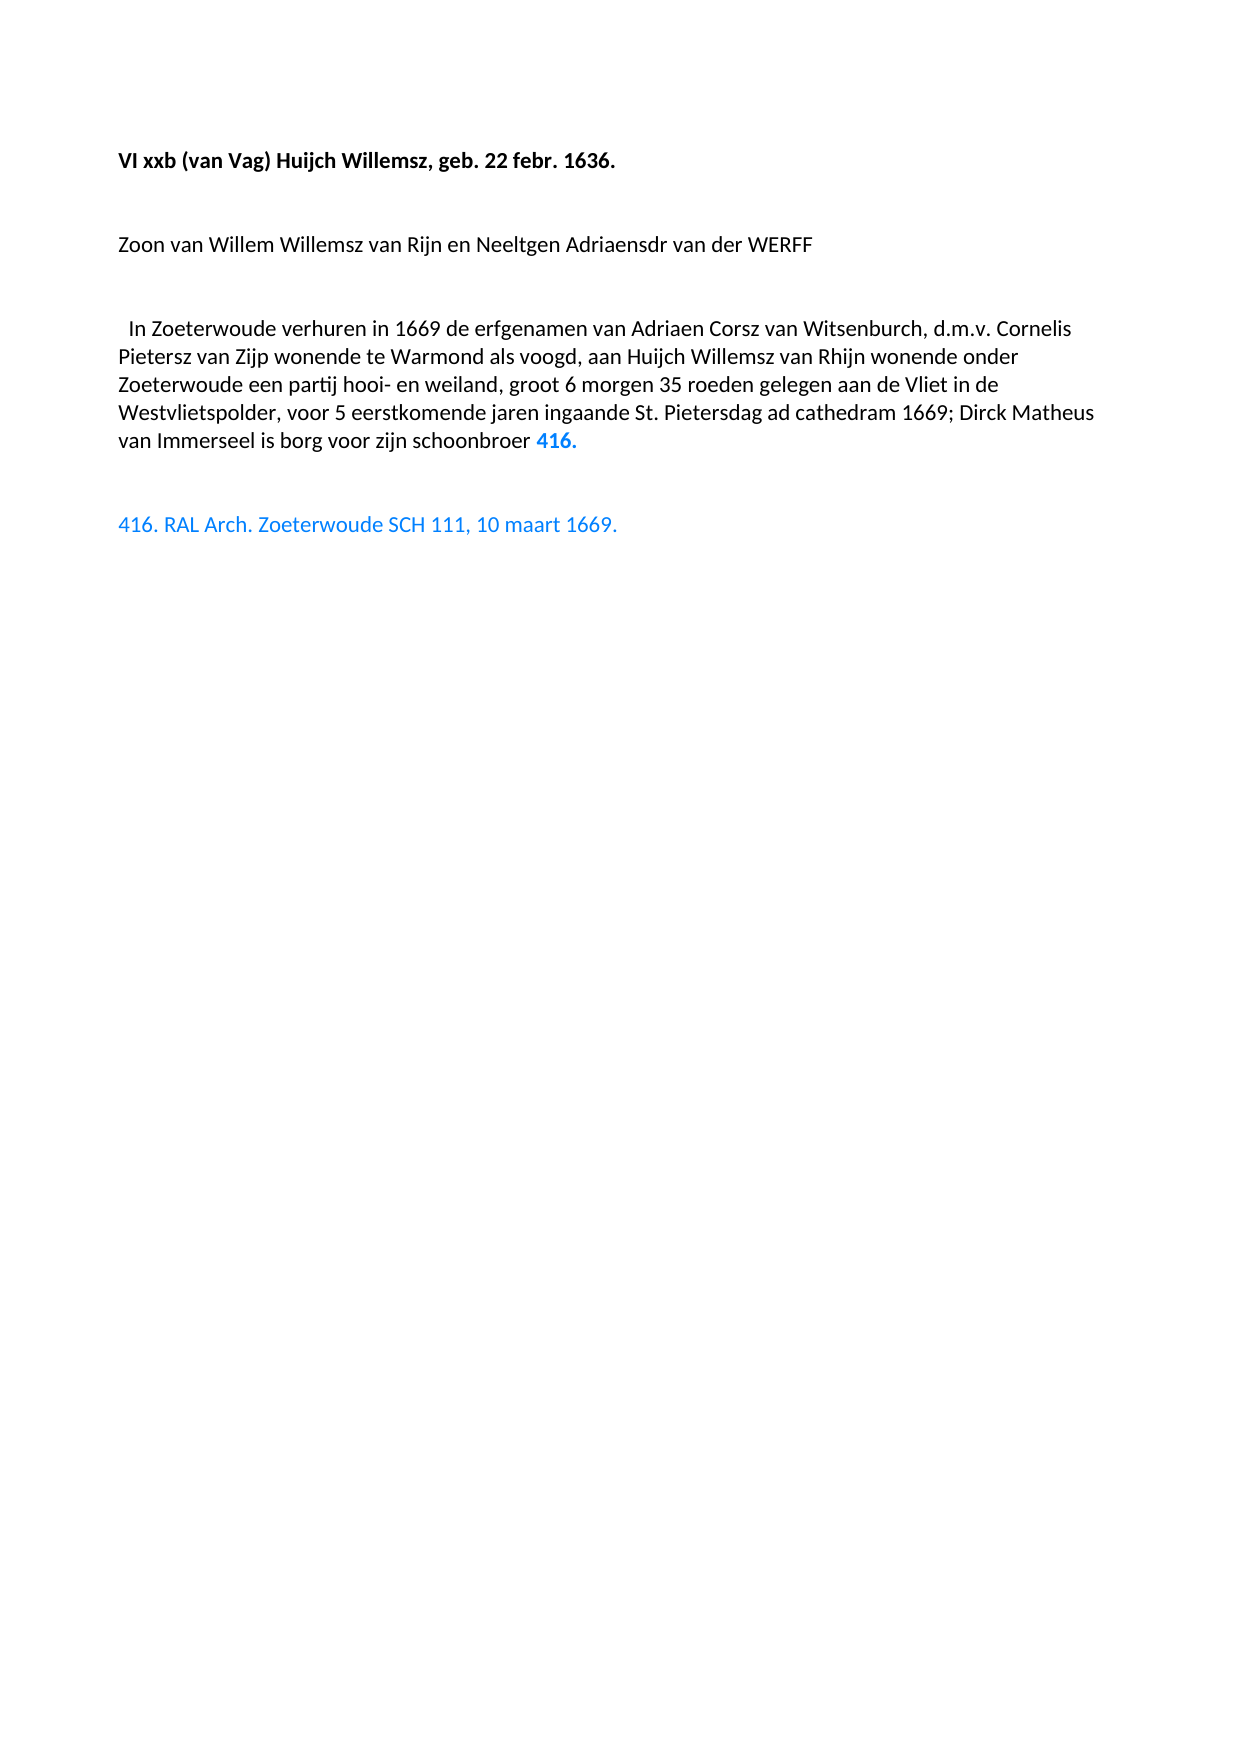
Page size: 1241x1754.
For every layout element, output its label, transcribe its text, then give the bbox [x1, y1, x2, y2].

text In Zoeterwoude verhuren in 1669 de erfgenamen van Adriaen Corsz van Witsenburch, d.m.v. Cornelis Pietersz van Zijp wonende te Warmond als voogd, aan Huijch Willemsz van Rhijn wonende onder Zoeterwoude een partij hooi- en weiland, groot 6 morgen 35 roeden gelegen aan de Vliet in de Westvlietspolder, voor 5 eerstkomende jaren ingaande St. Pietersdag ad cathedram 1669; Dirck Matheus van Immerseel is borg voor zijn schoonbroer 416. [118, 314, 1122, 454]
text 416. RAL Arch. Zoeterwoude SCH 111, 10 maart 1669. [118, 510, 1122, 538]
text Zoon van Willem Willemsz van Rijn en Neeltgen Adriaensdr van der WERFF [118, 230, 1122, 258]
text VI xxb (van Vag) Huijch Willemsz, geb. 22 febr. 1636. [118, 146, 1122, 174]
